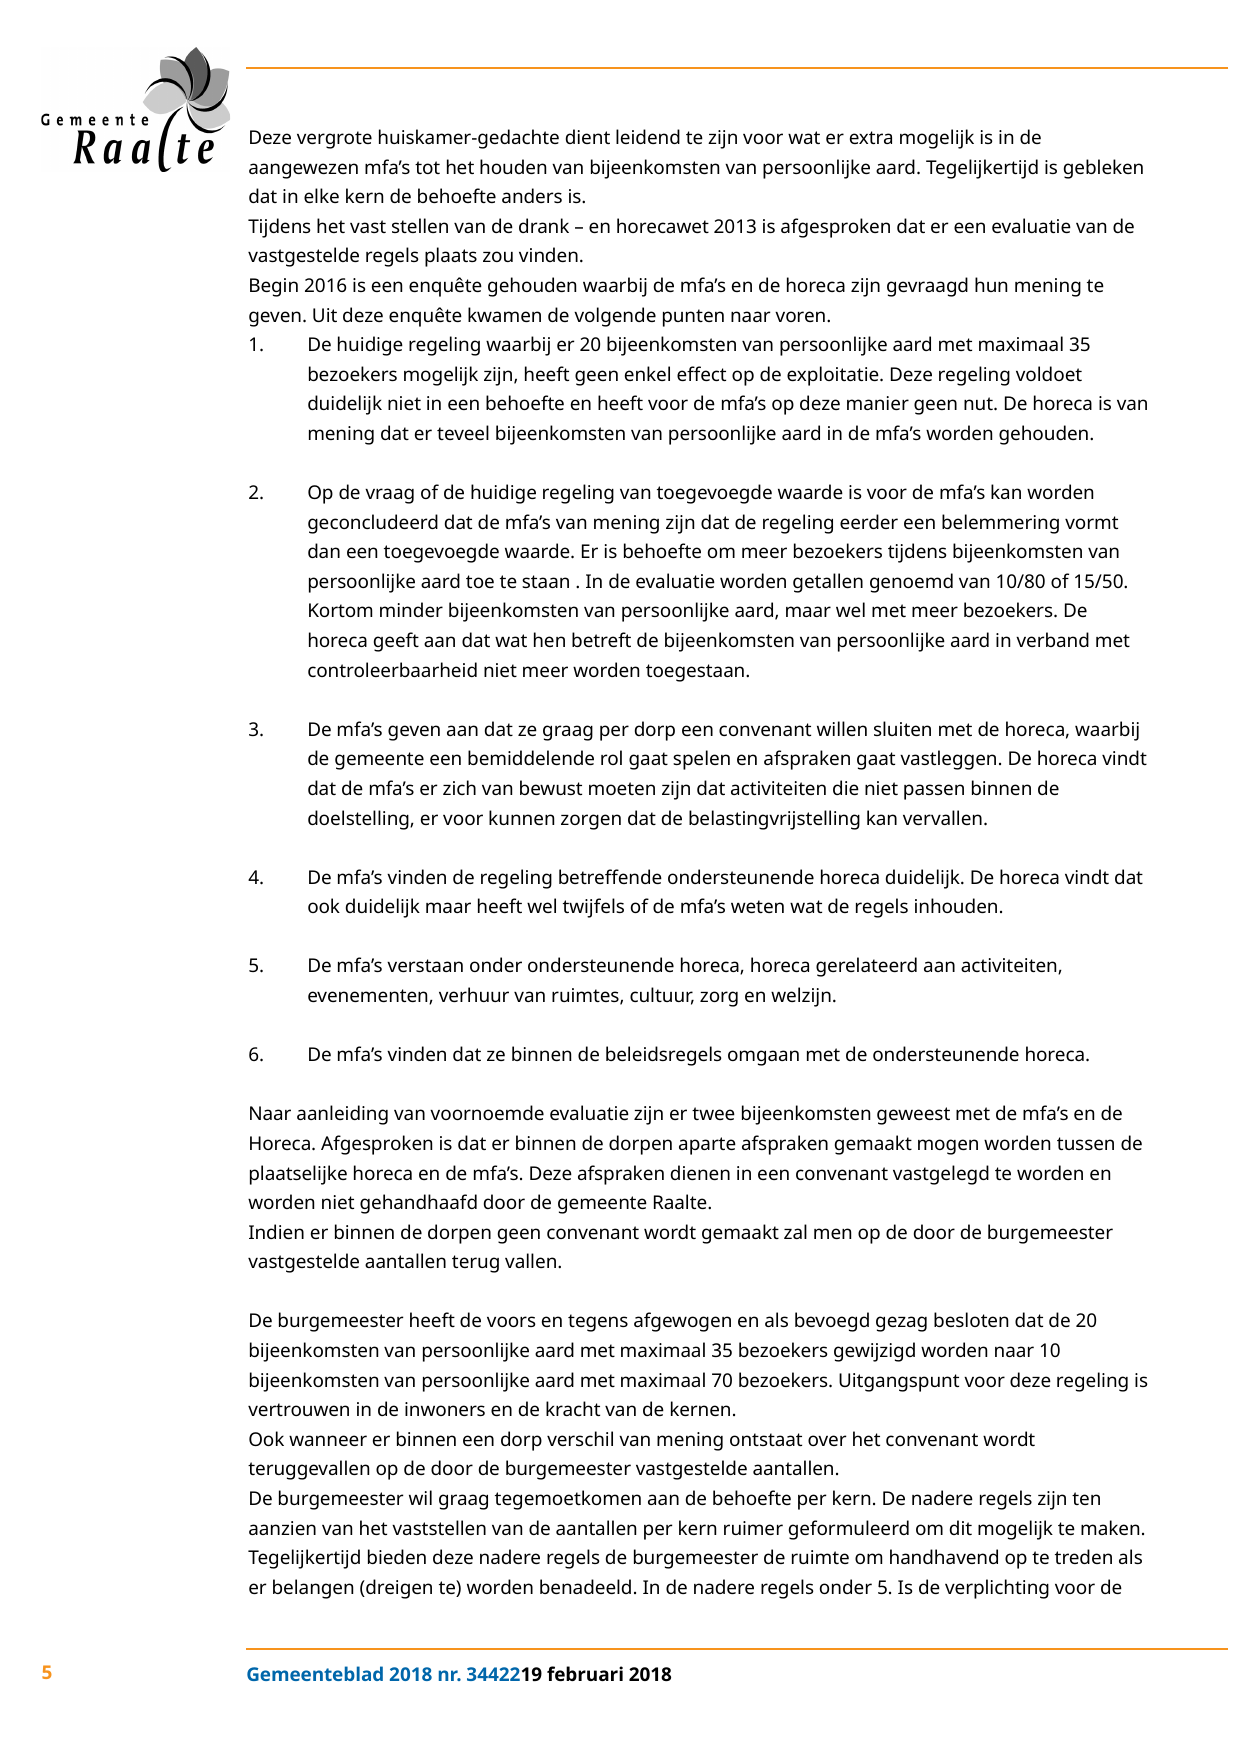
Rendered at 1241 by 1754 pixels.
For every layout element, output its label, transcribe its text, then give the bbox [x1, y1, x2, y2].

list De mfa’s vinden dat ze binnen de beleidsregels omgaan met de ondersteunende horeca. [248, 1041, 1152, 1067]
text Indien er binnen de dorpen geen convenant wordt gemaakt zal men op de door de burgemeester vastgestelde aantallen terug vallen. [248, 1219, 1152, 1274]
text Deze vergrote huiskamer-gedachte dient leidend te zijn voor wat er extra mogelijk is in de aangewezen mfa’s tot het houden van bijeenkomsten van persoonlijke aard. Tegelijkertijd is gebleken dat in elke kern de behoefte anders is. [248, 124, 1152, 209]
text De burgemeester heeft de voors en tegens afgewogen en als bevoegd gezag besloten dat de 20 bijeenkomsten van persoonlijke aard met maximaal 35 bezoekers gewijzigd worden naar 10 bijeenkomsten van persoonlijke aard met maximaal 70 bezoekers. Uitgangspunt voor deze regeling is vertrouwen in de inwoners en de kracht van de kernen. [248, 1308, 1152, 1422]
text Begin 2016 is een enquête gehouden waarbij de mfa’s en de horeca zijn gevraagd hun mening te geven. Uit deze enquête kwamen de volgende punten naar voren. [248, 272, 1152, 328]
text Naar aanleiding van voornoemde evaluatie zijn er twee bijeenkomsten geweest met de mfa’s en de Horeca. Afgesproken is dat er binnen de dorpen aparte afspraken gemaakt mogen worden tussen de plaatselijke horeca en de mfa’s. Deze afspraken dienen in een convenant vastgelegd te worden en worden niet gehandhaafd door de gemeente Raalte. [248, 1101, 1152, 1215]
text Tijdens het vast stellen van de drank – en horecawet 2013 is afgesproken dat er een evaluatie van de vastgestelde regels plaats zou vinden. [248, 213, 1152, 268]
list De huidige regeling waarbij er 20 bijeenkomsten van persoonlijke aard met maximaal 35 bezoekers mogelijk zijn, heeft geen enkel effect op de exploitatie. Deze regeling voldoet duidelijk niet in een behoefte en heeft voor de mfa’s op deze manier geen nut. De horeca is van mening dat er teveel bijeenkomsten van persoonlijke aard in de mfa’s worden gehouden. [248, 331, 1152, 446]
list De mfa’s verstaan onder ondersteunende horeca, horeca gerelateerd aan activiteiten, evenementen, verhuur van ruimtes, cultuur, zorg en welzijn. [248, 953, 1152, 1008]
list De mfa’s vinden de regeling betreffende ondersteunende horeca duidelijk. De horeca vindt dat ook duidelijk maar heeft wel twijfels of de mfa’s weten wat de regels inhouden. [248, 864, 1152, 919]
list De mfa’s geven aan dat ze graag per dorp een convenant willen sluiten met de horeca, waarbij de gemeente een bemiddelende rol gaat spelen en afspraken gaat vastleggen. De horeca vindt dat de mfa’s er zich van bewust moeten zijn dat activiteiten die niet passen binnen de doelstelling, er voor kunnen zorgen dat de belastingvrijstelling kan vervallen. [248, 716, 1152, 831]
text De burgemeester wil graag tegemoetkomen aan de behoefte per kern. De nadere regels zijn ten aanzien van het vaststellen van de aantallen per kern ruimer geformuleerd om dit mogelijk te maken. Tegelijkertijd bieden deze nadere regels de burgemeester de ruimte om handhavend op te treden als er belangen (dreigen te) worden benadeeld. In de nadere regels onder 5. Is de verplichting voor de [248, 1485, 1152, 1600]
list Op de vraag of de huidige regeling van toegevoegde waarde is voor de mfa’s kan worden geconcludeerd dat de mfa’s van mening zijn dat de regeling eerder een belemmering vormt dan een toegevoegde waarde. Er is behoefte om meer bezoekers tijdens bijeenkomsten van persoonlijke aard toe te staan . In de evaluatie worden getallen genoemd van 10/80 of 15/50. Kortom minder bijeenkomsten van persoonlijke aard, maar wel met meer bezoekers. De horeca geeft aan dat wat hen betreft de bijeenkomsten van persoonlijke aard in verband met controleerbaarheid niet meer worden toegestaan. [248, 479, 1152, 683]
text Ook wanneer er binnen een dorp verschil van mening ontstaat over het convenant wordt teruggevallen op de door de burgemeester vastgestelde aantallen. [248, 1426, 1152, 1481]
picture [41, 47, 231, 172]
